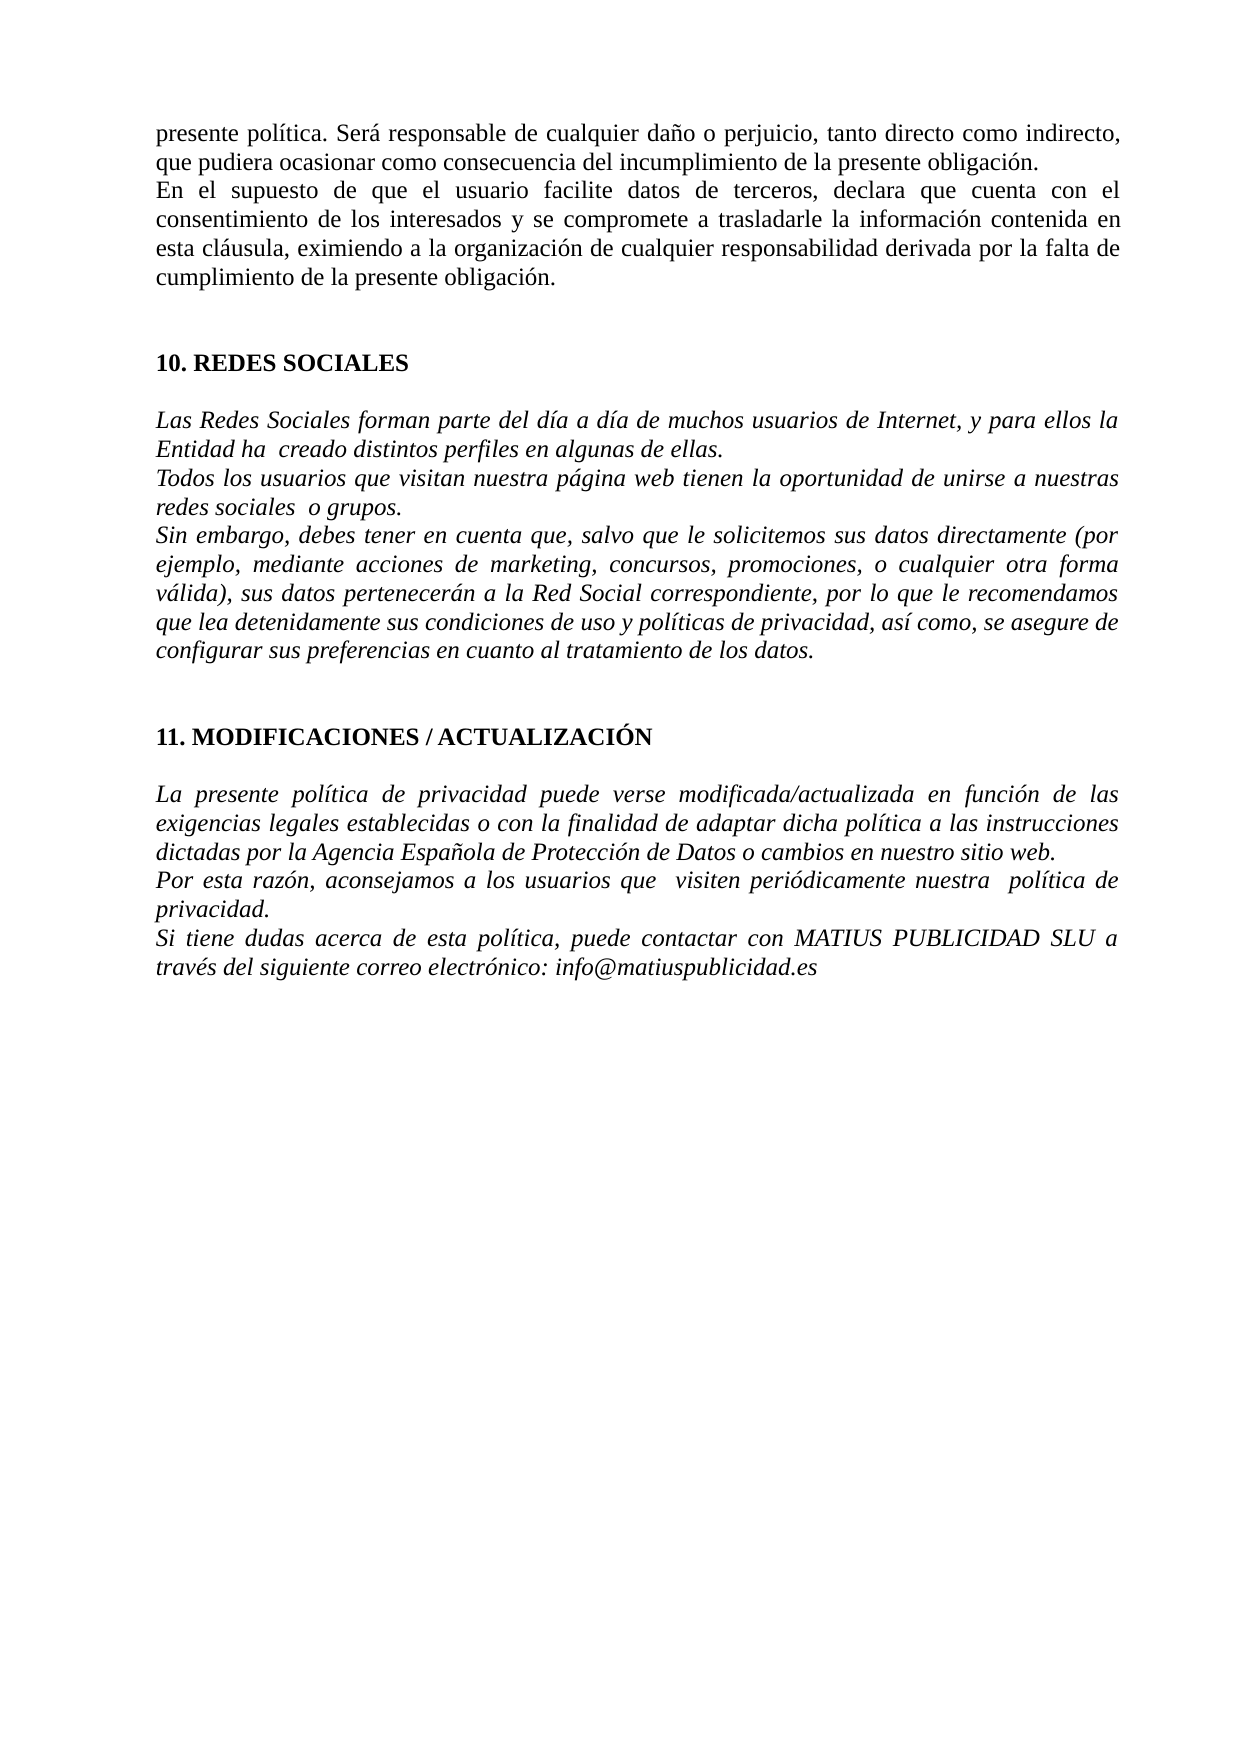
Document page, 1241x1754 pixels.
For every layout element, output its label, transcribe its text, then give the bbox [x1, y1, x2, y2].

list Las Redes Sociales forman parte del día a día de muchos usuarios de Internet, y para ellos la Entidad ha creado distintos perfiles en algunas de ellas. [156, 406, 1122, 463]
list Si tiene dudas acerca de esta política, puede contactar con MATIUS PUBLICIDAD SLU a través del siguiente correo electrónico: info@matiuspublicidad.es [156, 923, 1122, 981]
list Todos los usuarios que visitan nuestra página web tienen la oportunidad de unirse a nuestras redes sociales o grupos. [156, 463, 1122, 521]
list 10. REDES SOCIALES [156, 348, 1122, 377]
list Sin embargo, debes tener en cuenta que, salvo que le solicitemos sus datos directamente (por ejemplo, mediante acciones de marketing, concursos, promociones, o cualquier otra forma válida), sus datos pertenecerán a la Red Social correspondiente, por lo que le recomendamos que lea detenidamente sus condiciones de uso y políticas de privacidad, así como, se asegure de configurar sus preferencias en cuanto al tratamiento de los datos. [156, 521, 1122, 664]
list En el supuesto de que el usuario facilite datos de terceros, declara que cuenta con el consentimiento de los interesados y se compromete a trasladarle la información contenida en esta cláusula, eximiendo a la organización de cualquier responsabilidad derivada por la falta de cumplimiento de la presente obligación. [156, 176, 1122, 291]
list Por esta razón, aconsejamos a los usuarios que visiten periódicamente nuestra política de privacidad. [156, 866, 1122, 923]
list La presente política de privacidad puede verse modificada/actualizada en función de las exigencias legales establecidas o con la finalidad de adaptar dicha política a las instrucciones dictadas por la Agencia Española de Protección de Datos o cambios en nuestro sitio web. [156, 779, 1122, 866]
list presente política. Será responsable de cualquier daño o perjuicio, tanto directo como indirecto, que pudiera ocasionar como consecuencia del incumplimiento de la presente obligación. [156, 118, 1122, 176]
list 11. MODIFICACIONES / ACTUALIZACIÓN [156, 722, 1122, 751]
